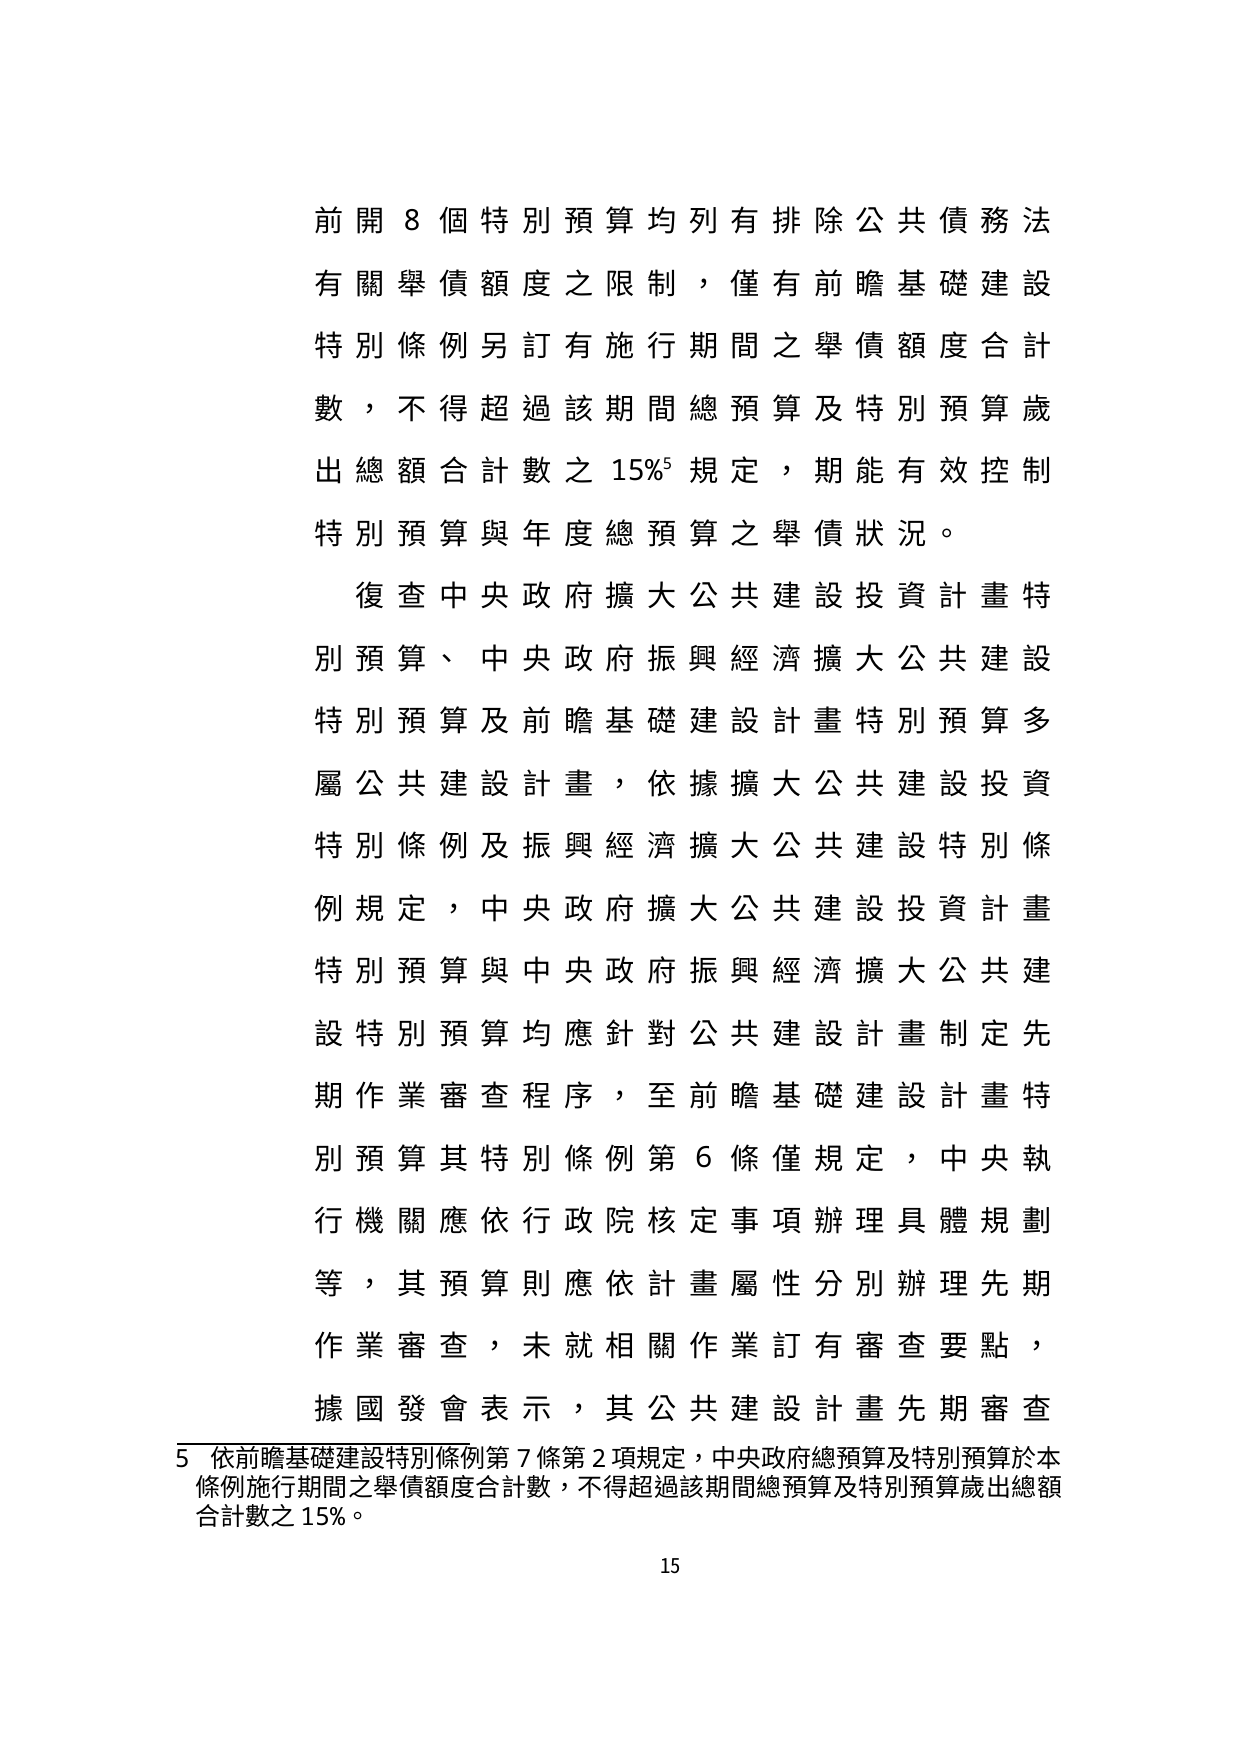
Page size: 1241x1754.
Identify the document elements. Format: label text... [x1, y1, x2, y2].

text 復查中央政府擴大公共建設投資計畫特別預算、中央政府振興經濟擴大公共建設特別預算及前瞻基礎建設計畫特別預算多屬公共建設計畫，依據擴大公共建設投資特別條例及振興經濟擴大公共建設特別條例規定，中央政府擴大公共建設投資計畫特別預算與中央政府振興經濟擴大公共建設特別預算均應針對公共建設計畫制定先期作業審查程序，至前瞻基礎建設計畫特別預算其特別條例第6條僅規定，中央執行機關應依行政院核定事項辦理具體規劃等，其預算則應依計畫屬性分別辦理先期作業審查，未就相關作業訂有審查要點，據國發會表示，其公共建設計畫先期審查 [271, 552, 1058, 1427]
text 前開8個特別預算均列有排除公共債務法有關舉債額度之限制，僅有前瞻基礎建設特別條例另訂有施行期間之舉債額度合計數，不得超過該期間總預算及特別預算歲出總額合計數之15%規定，期能有效控制特別預算與年度總預算之舉債狀況。 [271, 177, 1058, 552]
text 依前瞻基礎建設特別條例第7條第2項規定，中央政府總預算及特別預算於本條例施行期間之舉債額度合計數，不得超過該期間總預算及特別預算歲出總額合計數之15%。 [174, 1444, 1063, 1532]
